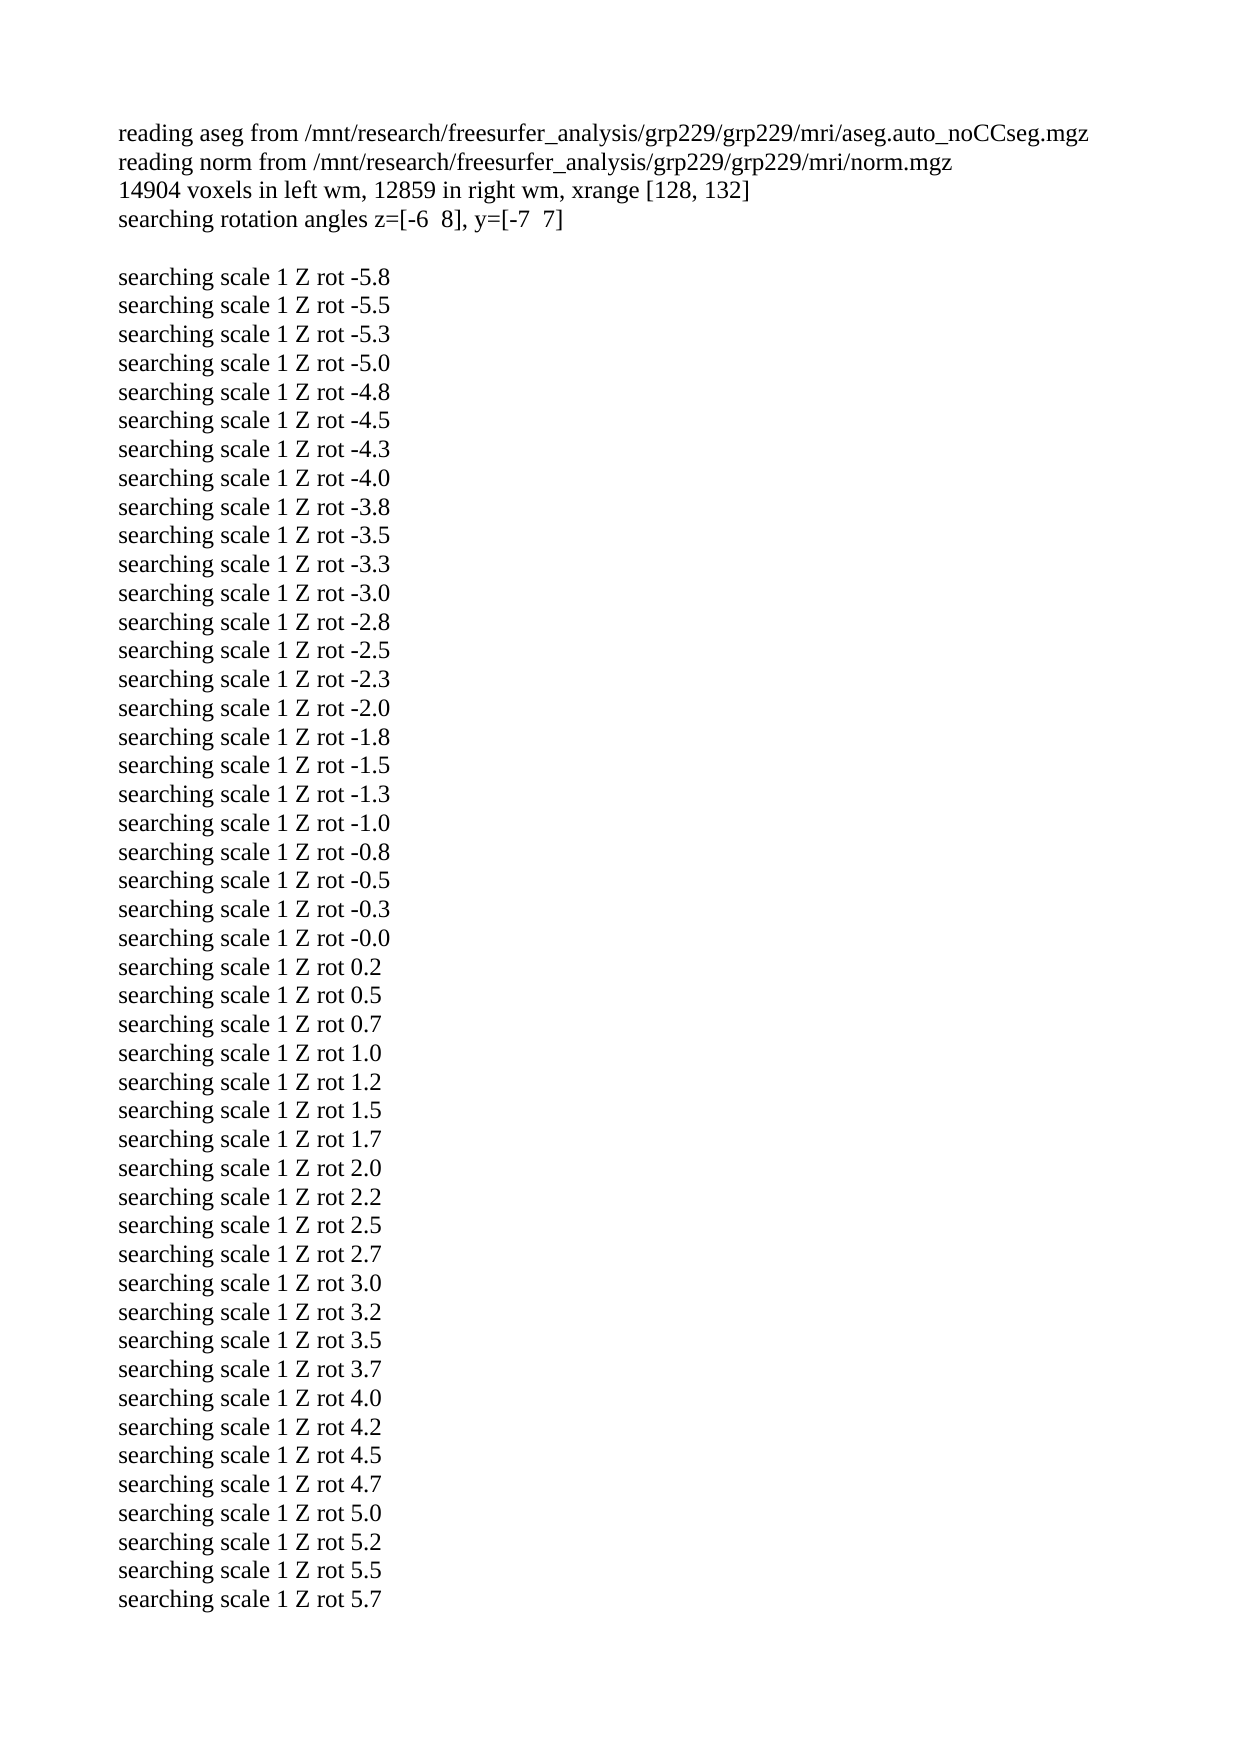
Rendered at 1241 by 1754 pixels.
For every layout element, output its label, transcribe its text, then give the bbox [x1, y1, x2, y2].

text searching scale 1 Z rot 4.2 [118, 1412, 1122, 1441]
text searching scale 1 Z rot -4.0 [118, 463, 1122, 492]
text searching scale 1 Z rot 3.0 [118, 1268, 1122, 1297]
text searching scale 1 Z rot 1.5 [118, 1096, 1122, 1124]
text searching scale 1 Z rot -5.5 [118, 291, 1122, 319]
text searching scale 1 Z rot 2.7 [118, 1239, 1122, 1268]
text searching scale 1 Z rot 2.5 [118, 1211, 1122, 1239]
text searching scale 1 Z rot -5.3 [118, 319, 1122, 348]
text searching scale 1 Z rot -0.3 [118, 894, 1122, 923]
text searching scale 1 Z rot 3.5 [118, 1326, 1122, 1354]
text searching scale 1 Z rot -4.3 [118, 434, 1122, 463]
text searching scale 1 Z rot -4.5 [118, 406, 1122, 434]
text searching scale 1 Z rot 5.5 [118, 1556, 1122, 1584]
text searching scale 1 Z rot 4.7 [118, 1469, 1122, 1498]
text searching scale 1 Z rot 0.2 [118, 952, 1122, 981]
text searching scale 1 Z rot -1.3 [118, 779, 1122, 808]
text searching scale 1 Z rot -1.0 [118, 808, 1122, 837]
text searching scale 1 Z rot -2.3 [118, 664, 1122, 693]
text searching scale 1 Z rot 3.2 [118, 1297, 1122, 1326]
text 14904 voxels in left wm, 12859 in right wm, xrange [128, 132] [118, 176, 1122, 204]
text searching scale 1 Z rot -2.5 [118, 636, 1122, 664]
text searching scale 1 Z rot -0.8 [118, 837, 1122, 866]
text searching scale 1 Z rot -2.0 [118, 693, 1122, 722]
text searching scale 1 Z rot -1.5 [118, 751, 1122, 779]
text searching scale 1 Z rot -2.8 [118, 607, 1122, 636]
text searching scale 1 Z rot -3.0 [118, 578, 1122, 607]
text searching scale 1 Z rot -1.8 [118, 722, 1122, 751]
text searching scale 1 Z rot 0.7 [118, 1009, 1122, 1038]
text searching scale 1 Z rot 2.2 [118, 1182, 1122, 1211]
text searching scale 1 Z rot 3.7 [118, 1354, 1122, 1383]
text searching scale 1 Z rot -3.8 [118, 492, 1122, 521]
text searching scale 1 Z rot 5.2 [118, 1527, 1122, 1556]
text searching scale 1 Z rot 0.5 [118, 981, 1122, 1009]
text searching scale 1 Z rot 2.0 [118, 1153, 1122, 1182]
text searching scale 1 Z rot -3.5 [118, 521, 1122, 549]
text searching scale 1 Z rot -5.0 [118, 348, 1122, 377]
text searching rotation angles z=[-6 8], y=[-7 7] [118, 204, 1122, 233]
text searching scale 1 Z rot -3.3 [118, 549, 1122, 578]
text reading aseg from /mnt/research/freesurfer_analysis/grp229/grp229/mri/aseg.auto_noCCseg.mgz [118, 118, 1122, 147]
text searching scale 1 Z rot -0.0 [118, 923, 1122, 952]
text searching scale 1 Z rot -4.8 [118, 377, 1122, 406]
text searching scale 1 Z rot 1.7 [118, 1124, 1122, 1153]
text searching scale 1 Z rot 5.0 [118, 1498, 1122, 1527]
text searching scale 1 Z rot -5.8 [118, 262, 1122, 291]
text searching scale 1 Z rot 1.0 [118, 1038, 1122, 1067]
text searching scale 1 Z rot 4.5 [118, 1441, 1122, 1469]
text searching scale 1 Z rot 1.2 [118, 1067, 1122, 1096]
text searching scale 1 Z rot -0.5 [118, 866, 1122, 894]
text searching scale 1 Z rot 5.7 [118, 1584, 1122, 1613]
text reading norm from /mnt/research/freesurfer_analysis/grp229/grp229/mri/norm.mgz [118, 147, 1122, 176]
text searching scale 1 Z rot 4.0 [118, 1383, 1122, 1412]
